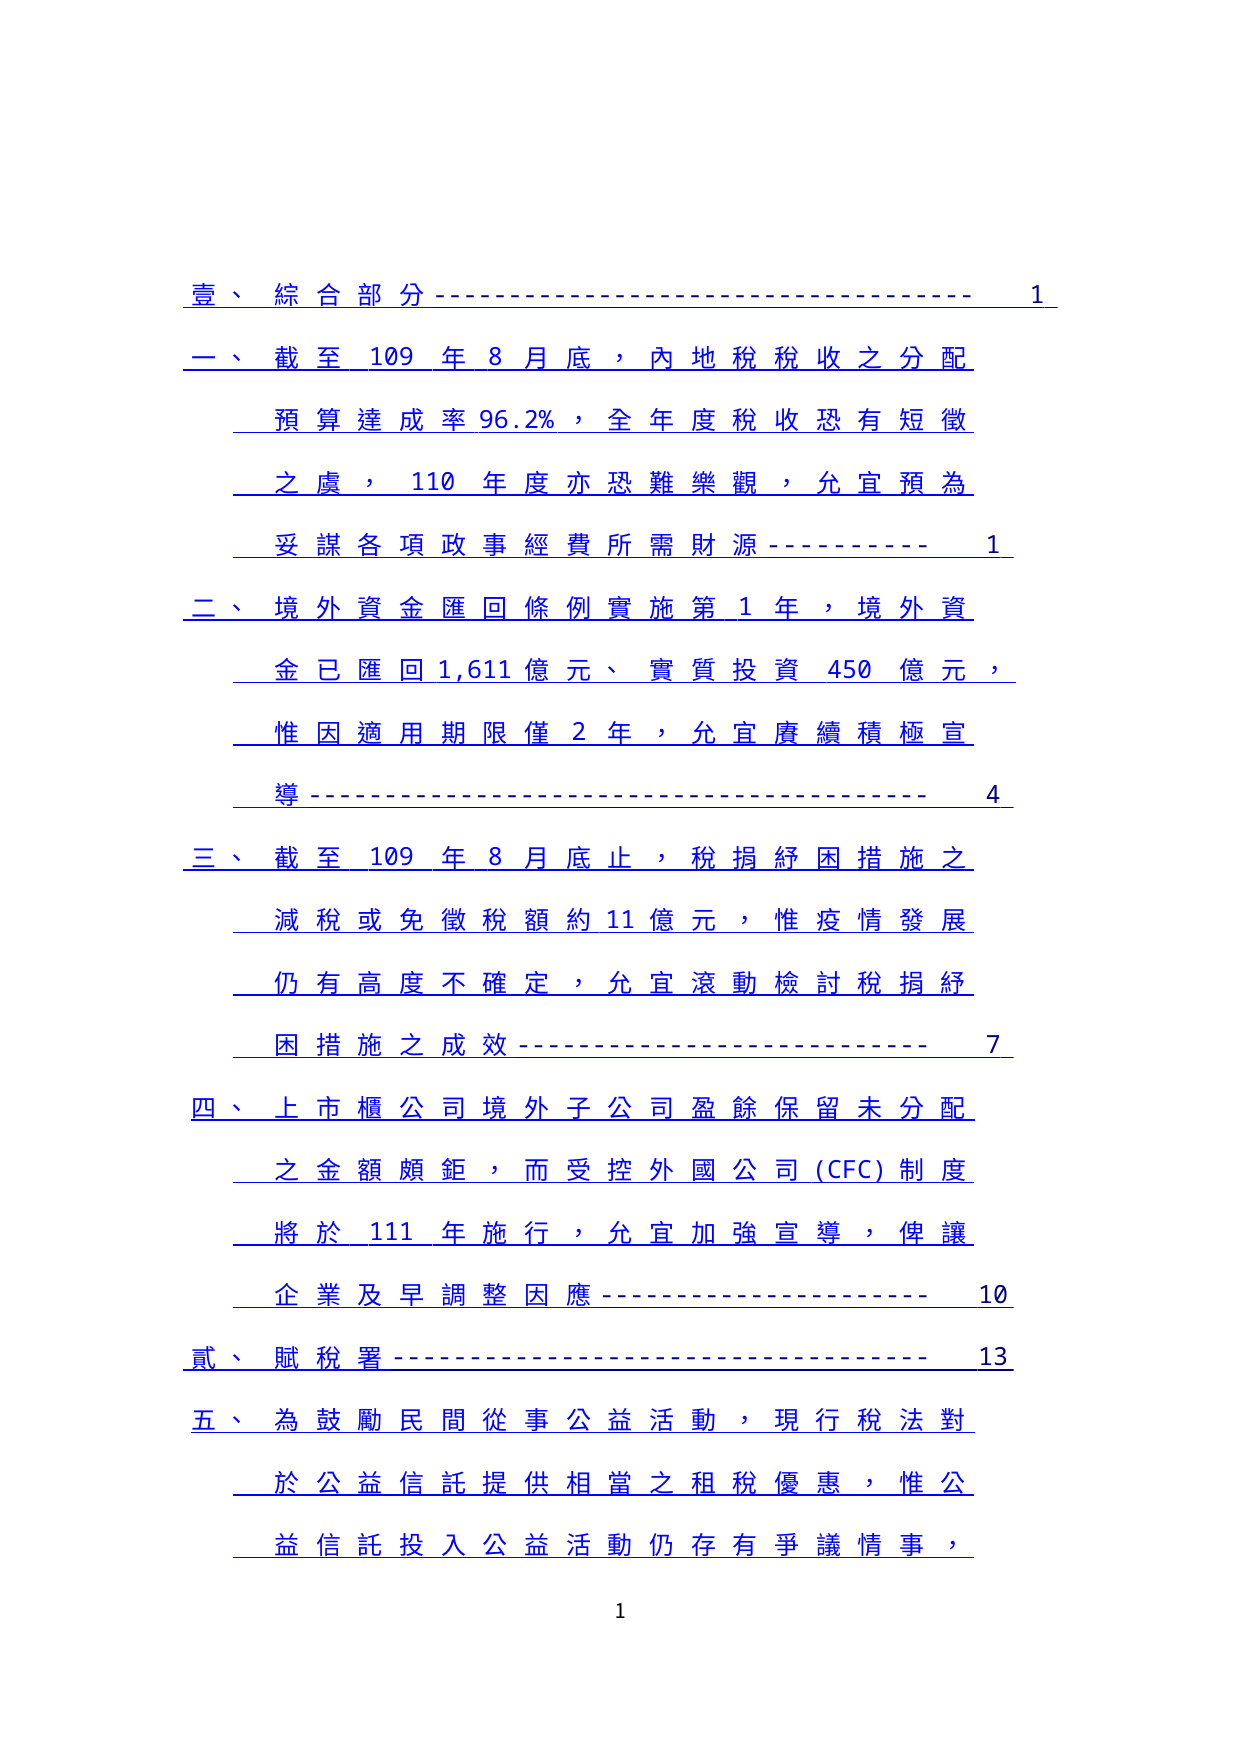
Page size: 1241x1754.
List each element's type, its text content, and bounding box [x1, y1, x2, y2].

text [183, 308, 1058, 314]
text 三、截至109年8月底止，稅捐紓困措施之減稅或免徵稅額約11億元，惟疫情發展仍有高度不確定，允宜滾動檢討稅捐紓困措施之成效 7 [183, 814, 1014, 1064]
text [183, 1371, 1014, 1377]
text 壹、綜合部分 1 [183, 252, 1058, 307]
text 一、截至109年8月底，內地稅稅收之分配預算達成率96.2%，全年度稅收恐有短徵之虞，110年度亦恐難樂觀，允宜預為妥謀各項政事經費所需財源 1 [183, 314, 1014, 564]
text 五、為鼓勵民間從事公益活動，現行稅法對於公益信託提供相當之租稅優惠，惟公益信託投入公益活動仍存有爭議情事， [183, 1377, 1014, 1564]
text 四、上市櫃公司境外子公司盈餘保留未分配之金額頗鉅，而受控外國公司(CFC)制度將於111年施行，允宜加強宣導，俾讓企業及早調整因應 10 [183, 1064, 1014, 1314]
text 貳、賦稅署 13 [183, 1314, 1014, 1369]
text 二、境外資金匯回條例實施第1年，境外資金已匯回1,611億元、實質投資450億元，惟因適用期限僅2年，允宜賡續積極宣導 4 [183, 564, 1014, 814]
